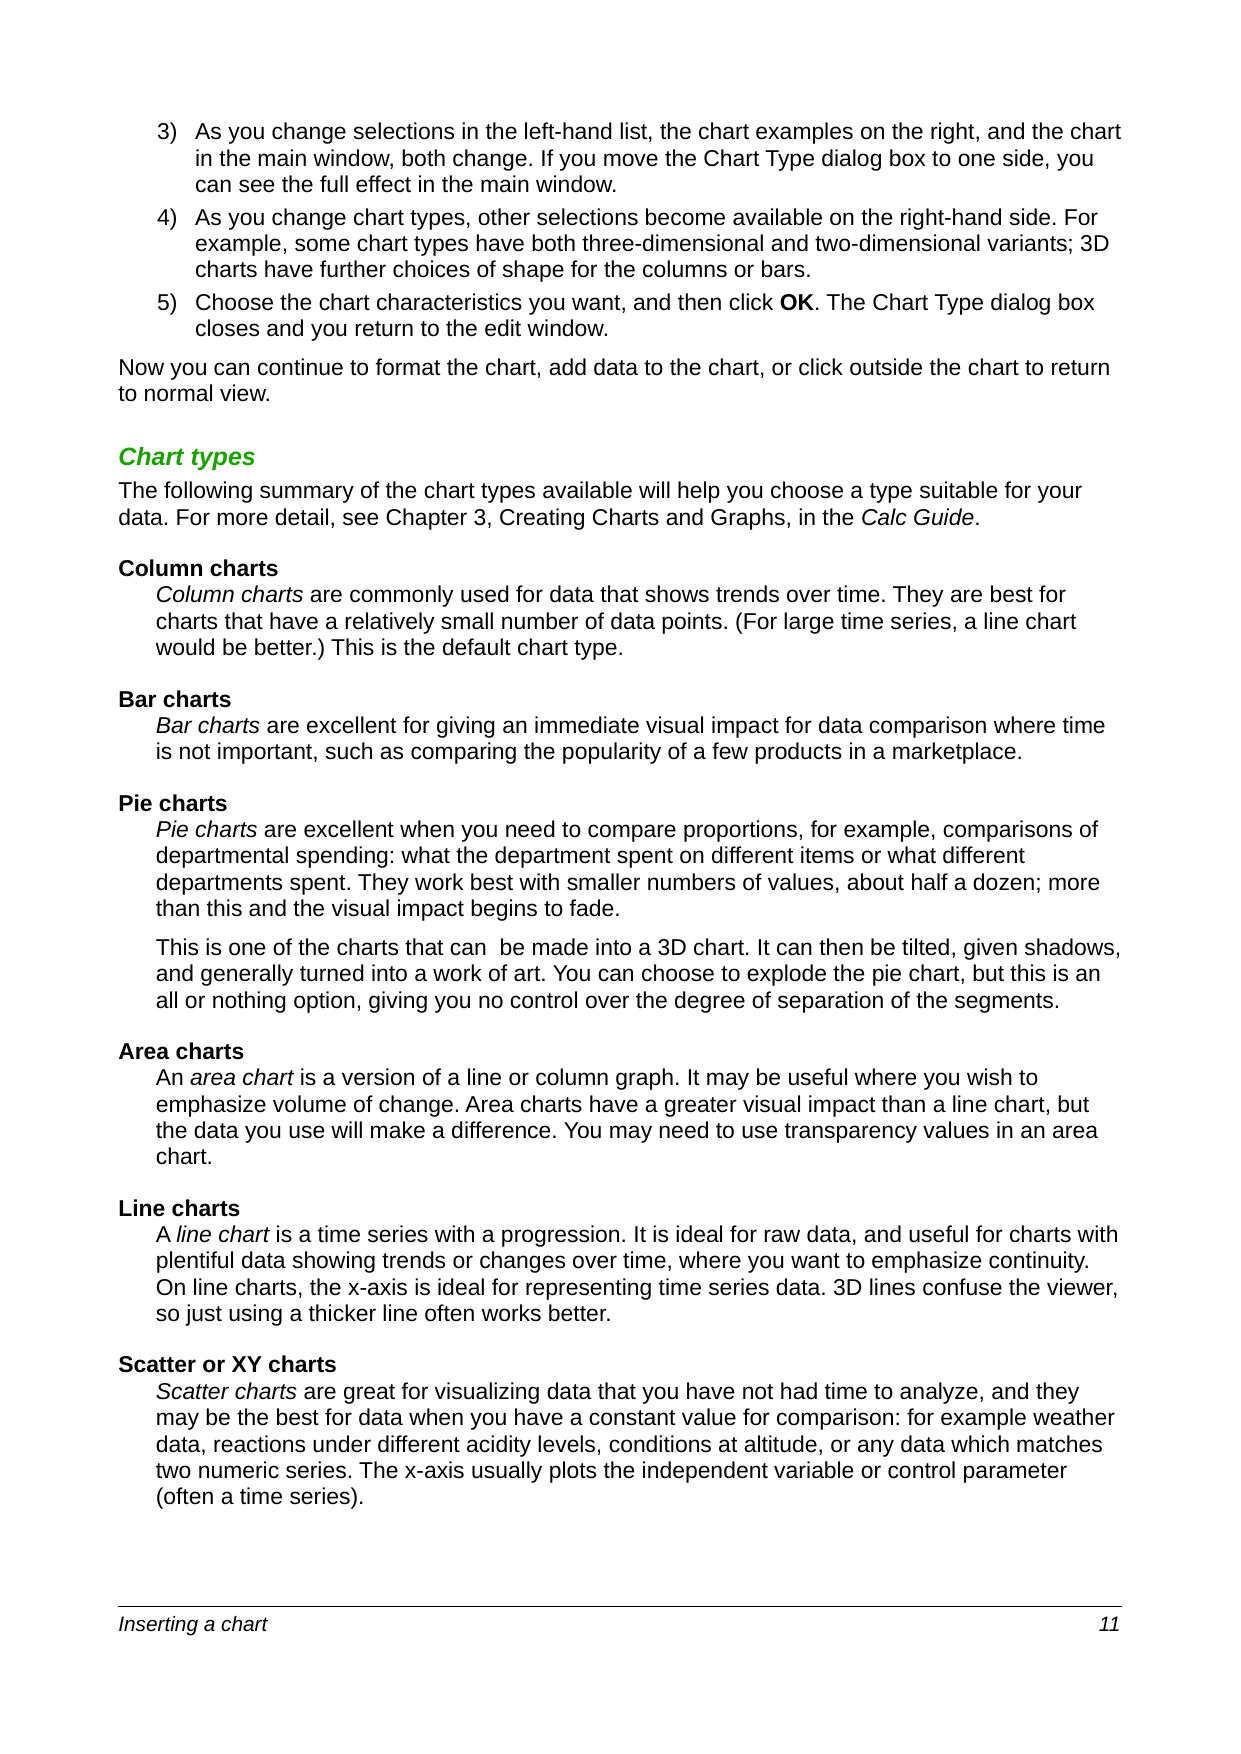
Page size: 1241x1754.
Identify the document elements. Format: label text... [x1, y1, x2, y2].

text Line charts [118, 1195, 1122, 1221]
text This is one of the charts that can be made into a 3D chart. It can then be tilted, given shadows, and generally turned into a work of art. You can choose to explode the pie chart, but this is an all or nothing option, giving you no control over the degree of separation of the segments. [156, 934, 1122, 1013]
text Now you can continue to format the chart, add data to the chart, or click outside the chart to return to normal view. [118, 354, 1122, 407]
text Pie charts are excellent when you need to compare proportions, for example, comparisons of departmental spending: what the department spent on different items or what different departments spent. They work best with smaller numbers of values, about half a dozen; more than this and the visual impact begins to fade. [156, 816, 1122, 921]
text Column charts [118, 555, 1122, 581]
text The following summary of the chart types available will help you choose a type suitable for your data. For more detail, see Chapter 3, Creating Charts and Graphs, in the Calc Guide. [118, 477, 1122, 530]
text Column charts are commonly used for data that shows trends over time. They are best for charts that have a relatively small number of data points. (For large time series, a line chart would be better.) This is the default chart type. [156, 581, 1122, 661]
list As you change selections in the left-hand list, the chart examples on the right, and the chart in the main window, both change. If you move the Chart Type dialog box to one side, you can see the full effect in the main window. [177, 118, 1122, 197]
text Scatter charts are great for visualizing data that you have not had time to analyze, and they may be the best for data when you have a constant value for comparison: for example weather data, reactions under different acidity levels, conditions at altitude, or any data which matches two numeric series. The x-axis usually plots the independent variable or control parameter (often a time series). [156, 1378, 1122, 1509]
text A line chart is a time series with a progression. It is ideal for raw data, and useful for charts with plentiful data showing trends or changes over time, where you want to emphasize continuity. On line charts, the x-axis is ideal for representing time series data. 3D lines confuse the viewer, so just using a thicker line often works better. [156, 1221, 1122, 1326]
text Bar charts are excellent for giving an immediate visual impact for data comparison where time is not important, such as comparing the popularity of a few products in a marketplace. [156, 712, 1122, 764]
text An area chart is a version of a line or column graph. It may be useful where you wish to emphasize volume of change. Area charts have a greater visual impact than a line chart, but the data you use will make a difference. You may need to use transparency values in an area chart. [156, 1064, 1122, 1170]
text Area charts [118, 1038, 1122, 1064]
text Pie charts [118, 789, 1122, 816]
list Choose the chart characteristics you want, and then click OK. The Chart Type dialog box closes and you return to the edit window. [177, 289, 1122, 341]
subtitle Chart types [118, 442, 1122, 471]
text Scatter or XY charts [118, 1351, 1122, 1378]
text Bar charts [118, 686, 1122, 712]
list As you change chart types, other selections become available on the right-hand side. For example, some chart types have both three-dimensional and two-dimensional variants; 3D charts have further choices of shape for the columns or bars. [177, 203, 1122, 282]
